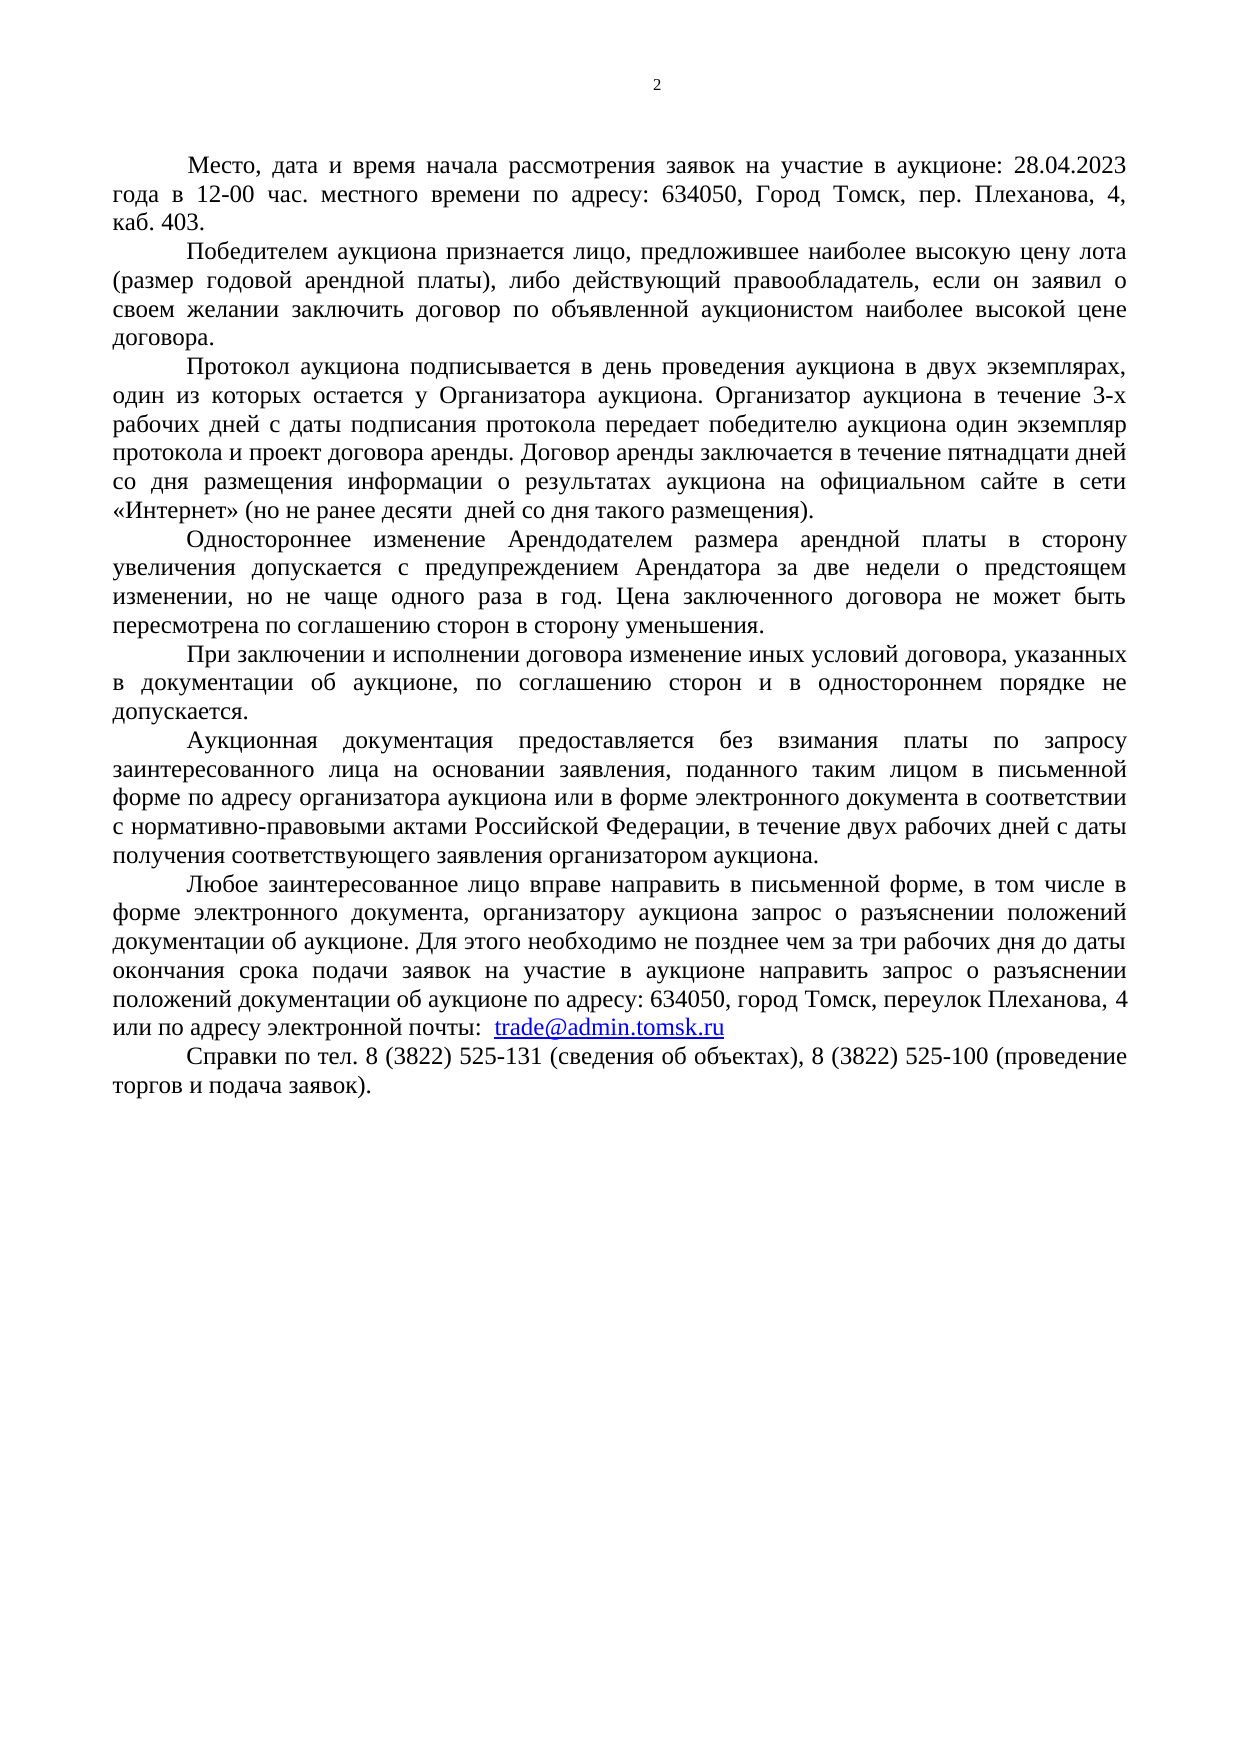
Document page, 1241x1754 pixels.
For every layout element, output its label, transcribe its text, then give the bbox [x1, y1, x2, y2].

text Аукционная документация предоставляется без взимания платы по запросу заинтересованного лица на основании заявления, поданного таким лицом в письменной форме по адресу организатора аукциона или в форме электронного документа в соответствии с нормативно-правовыми актами Российской Федерации, в течение двух рабочих дней с даты получения соответствующего заявления организатором аукциона. [112, 725, 1128, 869]
text При заключении и исполнении договора изменение иных условий договора, указанных в документации об аукционе, по соглашению сторон и в одностороннем порядке не допускается. [112, 639, 1128, 725]
text Победителем аукциона признается лицо, предложившее наиболее высокую цену лота (размер годовой арендной платы), либо действующий правообладатель, если он заявил о своем желании заключить договор по объявленной аукционистом наиболее высокой цене договора. [112, 236, 1128, 351]
text Любое заинтересованное лицо вправе направить в письменной форме, в том числе в форме электронного документа, организатору аукциона запрос о разъяснении положений документации об аукционе. Для этого необходимо не позднее чем за три рабочих дня до даты окончания срока подачи заявок на участие в аукционе направить запрос о разъяснении положений документации об аукционе по адресу: 634050, город Томск, переулок Плеханова, 4 или по адресу электронной почты: trade@admin.tomsk.ru [112, 869, 1128, 1041]
text Место, дата и время начала рассмотрения заявок на участие в аукционе: 28.04.2023 года в 12-00 час. местного времени по адресу: 634050, Город Томск, пер. Плеханова, 4, каб. 403. [112, 150, 1128, 236]
text Протокол аукциона подписывается в день проведения аукциона в двух экземплярах, один из которых остается у Организатора аукциона. Организатор аукциона в течение 3-х рабочих дней с даты подписания протокола передает победителю аукциона один экземпляр протокола и проект договора аренды. Договор аренды заключается в течение пятнадцати дней со дня размещения информации о результатах аукциона на официальном сайте в сети «Интернет» (но не ранее десяти дней со дня такого размещения). [112, 351, 1128, 524]
text Справки по тел. 8 (3822) 525-131 (сведения об объектах), 8 (3822) 525-100 (проведение торгов и подача заявок). [112, 1041, 1128, 1099]
text Одностороннее изменение Арендодателем размера арендной платы в сторону увеличения допускается с предупреждением Арендатора за две недели о предстоящем изменении, но не чаще одного раза в год. Цена заключенного договора не может быть пересмотрена по соглашению сторон в сторону уменьшения. [112, 524, 1128, 639]
